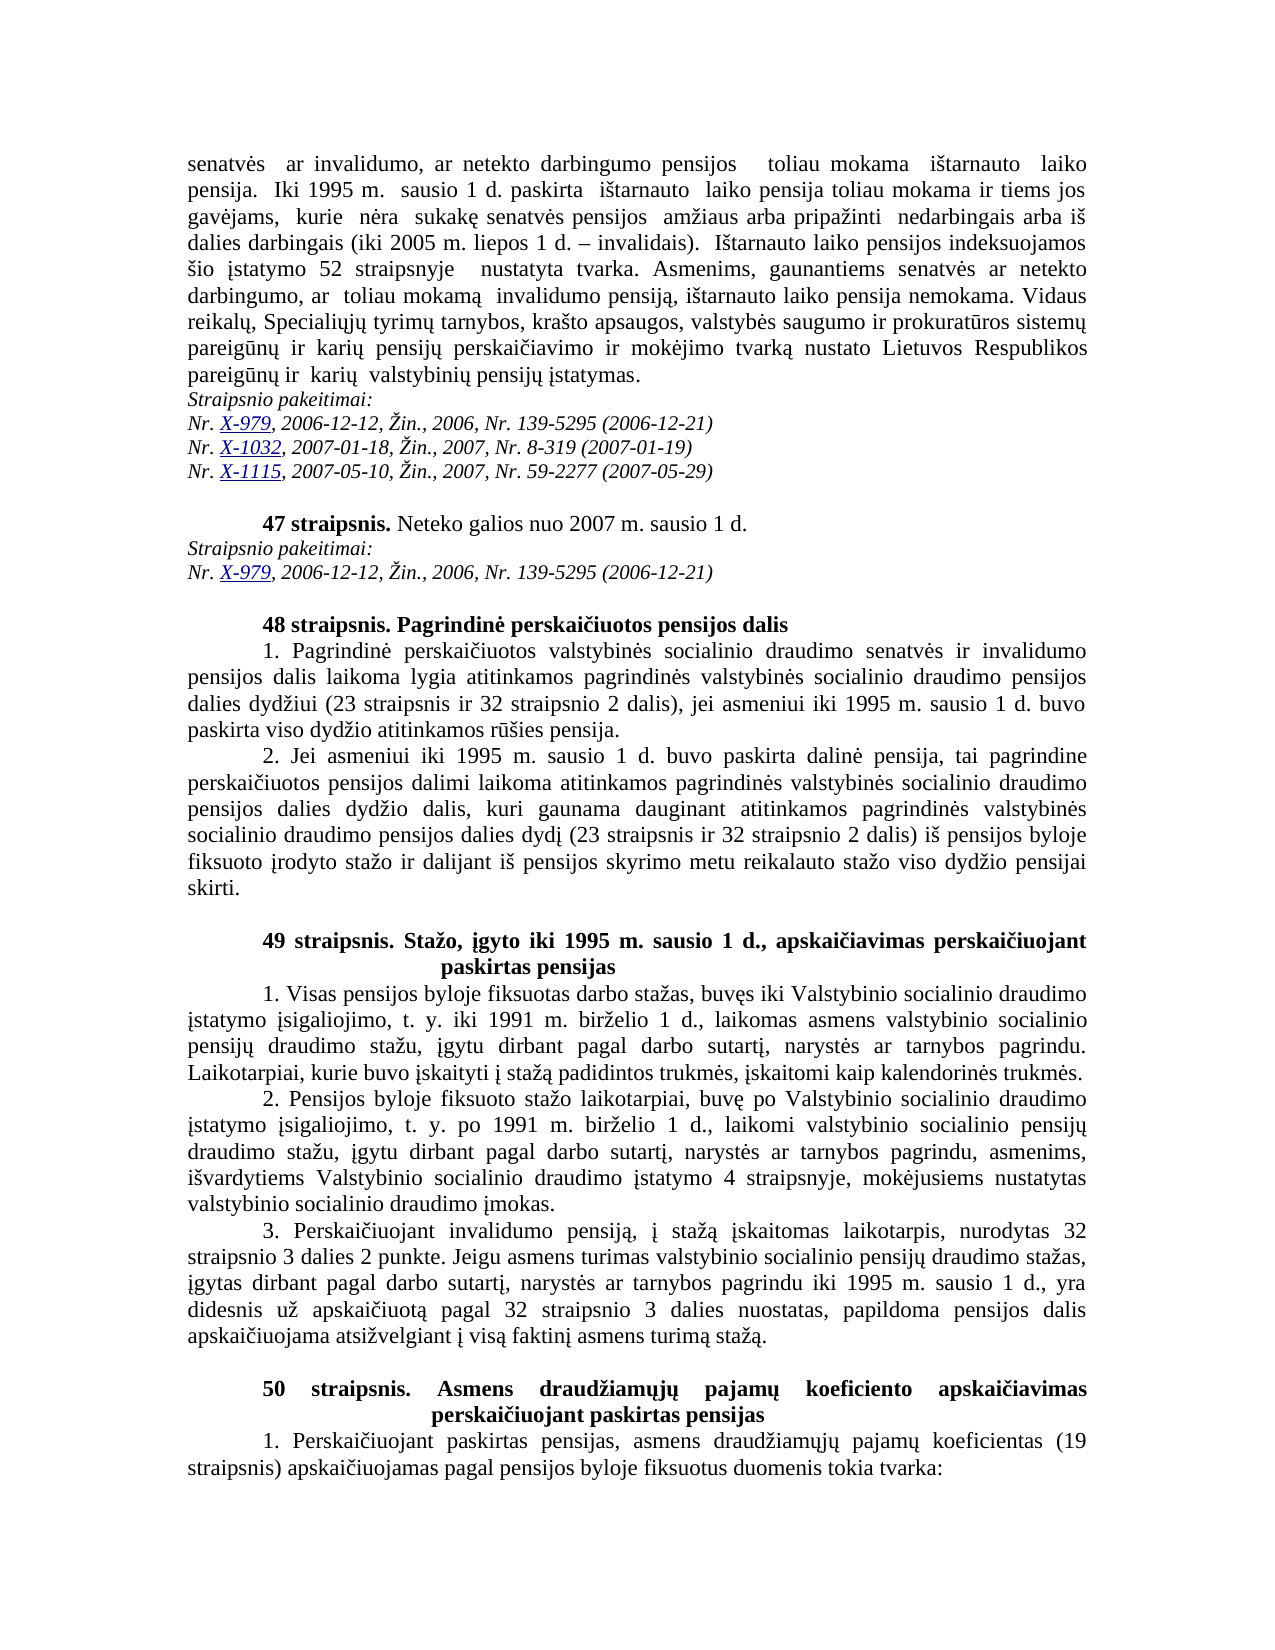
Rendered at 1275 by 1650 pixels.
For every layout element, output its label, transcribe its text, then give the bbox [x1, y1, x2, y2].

text 1. Pagrindinė perskaičiuotos valstybinės socialinio draudimo senatvės ir invalidumo pensijos dalis laikoma lygia atitinkamos pagrindinės valstybinės socialinio draudimo pensijos dalies dydžiui (23 straipsnis ir 32 straipsnio 2 dalis), jei asmeniui iki 1995 m. sausio 1 d. buvo paskirta viso dydžio atitinkamos rūšies pensija. [187, 637, 1088, 742]
text 50 straipsnis. Asmens draudžiamųjų pajamų koeficiento apskaičiavimas perskaičiuojant paskirtas pensijas [262, 1375, 1088, 1428]
text Nr. X-1032, 2007-01-18, Žin., 2007, Nr. 8-319 (2007-01-19) [187, 435, 1088, 459]
text 47 straipsnis. Neteko galios nuo 2007 m. sausio 1 d. [187, 510, 1088, 536]
text 48 straipsnis. Pagrindinė perskaičiuotos pensijos dalis [187, 611, 1088, 637]
text Nr. X-979, 2006-12-12, Žin., 2006, Nr. 139-5295 (2006-12-21) [187, 560, 1088, 584]
text 1. Perskaičiuojant paskirtas pensijas, asmens draudžiamųjų pajamų koeficientas (19 straipsnis) apskaičiuojamas pagal pensijos byloje fiksuotus duomenis tokia tvarka: [187, 1428, 1088, 1480]
text 1. Visas pensijos byloje fiksuotas darbo stažas, buvęs iki Valstybinio socialinio draudimo įstatymo įsigaliojimo, t. y. iki 1991 m. birželio 1 d., laikomas asmens valstybinio socialinio pensijų draudimo stažu, įgytu dirbant pagal darbo sutartį, narystės ar tarnybos pagrindu. Laikotarpiai, kurie buvo įskaityti į stažą padidintos trukmės, įskaitomi kaip kalendorinės trukmės. [187, 979, 1088, 1085]
text Nr. X-979, 2006-12-12, Žin., 2006, Nr. 139-5295 (2006-12-21) [187, 411, 1088, 435]
text 2. Pensijos byloje fiksuoto stažo laikotarpiai, buvę po Valstybinio socialinio draudimo įstatymo įsigaliojimo, t. y. po 1991 m. birželio 1 d., laikomi valstybinio socialinio pensijų draudimo stažu, įgytu dirbant pagal darbo sutartį, narystės ar tarnybos pagrindu, asmenims, išvardytiems Valstybinio socialinio draudimo įstatymo 4 straipsnyje, mokėjusiems nustatytas valstybinio socialinio draudimo įmokas. [187, 1085, 1088, 1217]
text 49 straipsnis. Stažo, įgyto iki 1995 m. sausio 1 d., apskaičiavimas perskaičiuojant paskirtas pensijas [262, 927, 1088, 979]
text Straipsnio pakeitimai: [187, 387, 1088, 411]
text 3. Perskaičiuojant invalidumo pensiją, į stažą įskaitomas laikotarpis, nurodytas 32 straipsnio 3 dalies 2 punkte. Jeigu asmens turimas valstybinio socialinio pensijų draudimo stažas, įgytas dirbant pagal darbo sutartį, narystės ar tarnybos pagrindu iki 1995 m. sausio 1 d., yra didesnis už apskaičiuotą pagal 32 straipsnio 3 dalies nuostatas, papildoma pensijos dalis apskaičiuojama atsižvelgiant į visą faktinį asmens turimą stažą. [187, 1217, 1088, 1348]
text 2. Jei asmeniui iki 1995 m. sausio 1 d. buvo paskirta dalinė pensija, tai pagrindine perskaičiuotos pensijos dalimi laikoma atitinkamos pagrindinės valstybinės socialinio draudimo pensijos dalies dydžio dalis, kuri gaunama dauginant atitinkamos pagrindinės valstybinės socialinio draudimo pensijos dalies dydį (23 straipsnis ir 32 straipsnio 2 dalis) iš pensijos byloje fiksuoto įrodyto stažo ir dalijant iš pensijos skyrimo metu reikalauto stažo viso dydžio pensijai skirti. [187, 742, 1088, 901]
text Nr. X-1115, 2007-05-10, Žin., 2007, Nr. 59-2277 (2007-05-29) [187, 459, 1088, 483]
text Straipsnio pakeitimai: [187, 536, 1088, 560]
text senatvės ar invalidumo, ar netekto darbingumo pensijos toliau mokama ištarnauto laiko pensija. Iki 1995 m. sausio 1 d. paskirta ištarnauto laiko pensija toliau mokama ir tiems jos gavėjams, kurie nėra sukakę senatvės pensijos amžiaus arba pripažinti nedarbingais arba iš dalies darbingais (iki 2005 m. liepos 1 d. – invalidais). Ištarnauto laiko pensijos indeksuojamos šio įstatymo 52 straipsnyje nustatyta tvarka. Asmenims, gaunantiems senatvės ar netekto darbingumo, ar toliau mokamą invalidumo pensiją, ištarnauto laiko pensija nemokama. Vidaus reikalų, Specialiųjų tyrimų tarnybos, krašto apsaugos, valstybės saugumo ir prokuratūros sistemų pareigūnų ir karių pensijų perskaičiavimo ir mokėjimo tvarką nustato Lietuvos Respublikos pareigūnų ir karių valstybinių pensijų įstatymas. [187, 150, 1088, 387]
